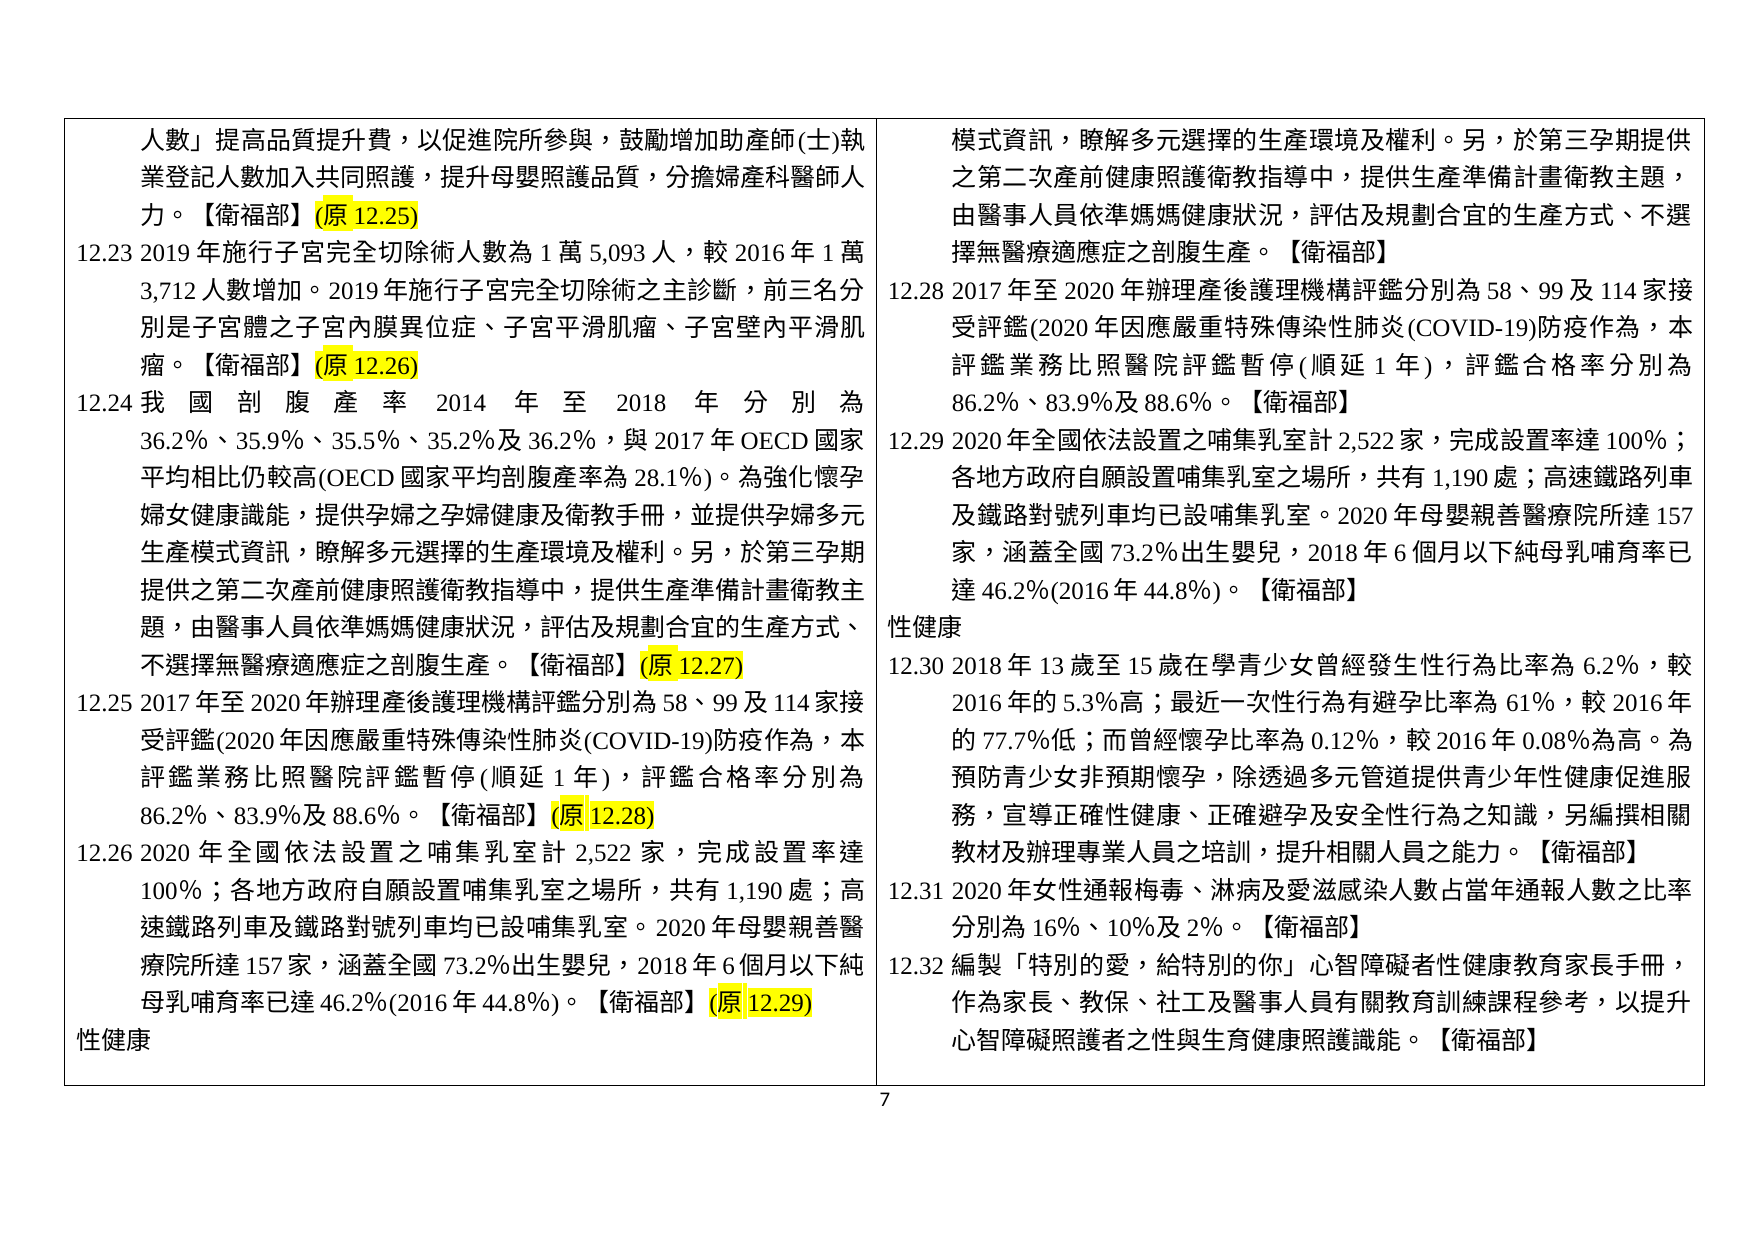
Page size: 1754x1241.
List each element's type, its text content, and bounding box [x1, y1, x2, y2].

table_cell 我國女性全民健保納保率至2020年已達99.9％，女性投保人數占總投保人數之50.5％，顯見我國女性健康權已獲相當保障。持續推動女性整合性門診及女性生育健康相關補助。臺灣為亞洲第一個立法實施生產事故救濟的國家，由國家共同承擔生產風險，至2020年共救濟1,111件。 消除健康歧視、確保女性實現健康權益 疾病與健康狀態 標準化死亡率、死因、癌症、吸菸率、肥胖率等統計，請參見CEDAW第4次國家報告共同核心文件之健康權指標。 2019年精神疾病之就診人數共283萬人，其中女性158.8萬人(56.1％)。較2015年女性就診人數增加10.6萬人，因總就診人數增加，女性占比維持56.1％。【衛福部】 醫療人力狀況 2020年2月臺灣西醫師女性比率為20.6％(2016年為18.9％)。2020年底，中醫師女性比率為32.7％(2016年為29.5％)，護理人員女性比率為96.49％(2016年為97.7％)。【衛福部】 為提升醫事人員性別意識，《醫事人員執業登記及繼續教育辦法》規定繼續教育應包含性別議題課程。2020年計有99％應更新執業執照之醫事人員修習過性別議題課程(2012年74.1％)。【衛福部】 為提升護理人員職場權益與留任，推動多項執業環境改善策略，自2017年透過擴大護病比連動住院診療報酬加成、護病比納入醫療機構設置標準、及2019年完成護病比法制化等措施，改善護理工作負荷，同時，2018年2月開放護理匿名吹哨平台，基層護理人員匿名通報職場不友善案件之管道，截至2020年底止，總計1,058件，皆依案由衛生及勞動機關進行瞭解查察，每月公告，裁罰率約15%，自2020年10月起增加職場霸凌與性騷擾等通報項目，改善職場困境與不平等。經統計，2020年全國護理執業人數計18萬153人，較2016年(15萬8,318人)增加2萬1,835人；其中女性護理人員2020年執業人數計17萬3,832人(96.5%)，較2016年15萬4,682人(97.7%)增加1萬9,150人；醫院護理人員之總空缺率2019年為4.52％，亦較2016年5.96％降低，顯見落實職場權益保障，提高護理人員投入職場與留任成效。【衛福部】 友善醫療環境與服務 2018年核定「婦女健康行動計畫」，每年定期蒐集各部會辦理之成果及人力、預算之配置情形，2019年人力配置共286.8人年；預算配置：19億4,754萬5千元。本計畫之「可參考之測量/監測指標」共164項，每年追蹤成果。本計畫亦關注原住民、新住民、身心障礙者等族群女性生理及心理健康促進。【衛福部】(原12.7) 全臺縣市衛生局及衛生福利部疾病管制署委託之同志健康社區服務中心，提供健康講座、網路互動、篩檢服務、醫療轉介及電話諮詢服務等服務，2020年提供愛滋篩檢與諮詢服務共計13萬2,998人次，男女性別比為1.6。【衛福部】(原12.8) 2017至2019年全國成人預防保健服務使用情形(含原住民族及身心障礙者)性別統計(表12-1)。【衛福部】(原14.28資料併入) 各地方政府衛生局於社區心理衛生中心提供心理諮商服務，2017年至2020年每年平均服務21,687人次，2020年較2017年成長18.6％，女男平均使用性別比為2.23。各地方政府衛生局身心障礙者及其家屬心理健康促進服務，2017至2020年每年平均服務4,528人次，身心障礙者心理健康服務女男性別比為1.15；身心障礙者家屬服務女男性別比為1.65。【衛福部】(原12.6) (合併原12.21資料) 為提升身心障礙女性就醫環境之可近性，2020年共調查207家預防保健乳房X光攝影醫療機構，其中提供之無障礙友善服務相關資訊醫療機構計有北區77家、中區56家、南區57家、東區及離島9家；結果並公佈於衛生福利部國民健康署網站。【衛福部】(原12.20移列至此) 有關偏鄉及農村婦女保健服務、取得醫療資源，請參見14.26至14.29。 維護生育健康與性健康權益 生育及出生性別比 總生育請參見共同核心文件11；孕產婦死亡率及主要死因請參見共同核心文件31。(原12.10總生育率資料與共同核心文件重複，改以參照方式呈現，並與原12.11孕產婦死亡等資料合併描述) 我國出生性別比呈波動起伏升降情形，2018年最低為1.069，2019年升至1.078。【內政部】(原12.12) 近五年第一胎出生性別比介於1.068至1.070之間，已趨近於平衡。2020年將出生性別平等認知提升計畫之制定列為地方縣市政府衛生考評項目，以建構因地制宜之生育平等倡議模式。另將持續透過多元管道對一般民眾傳播性別平等，塑造社會氛圍，強化性別平權觀念。【衛福部】(原12.13) 產前檢查及補助 以全人照護觀點推動孕婦產前檢查，2019年產檢平均利用率為94.3％，至2020年12月利用人次約為147萬7418人次。2019年接受產前遺傳診斷檢查費用減免案共4萬3,878案，補助費用共約2億1,872多萬元，其中為34歲以上高齡孕婦計3萬8,456案，經本項服務發現異常1,451案，異常個案追蹤率達99％(2016年97.7％)。【衛福部】(原12.14) 12.15 2019年產檢平均利用率為94.3％。另補助「乙型鏈球菌篩檢」500元檢驗費用，2019年篩檢服務共15萬3,424人次，篩檢率為87.1％(2016年87.3％)。【衛福部】(原12.15合併12.14) 預防母子垂直感染，提供懷孕女性(含身心障礙女性)愛滋病毒檢查，並對未篩檢之臨產婦及其新生兒提供快速篩檢服務及醫療照護計畫，2020年孕婦愛滋篩檢服務篩檢率99.8％，計發現4名新感染個案，經過適當處置，未有產生愛滋寶寶。【衛福部】 12.17 針對新住民懷孕女性未納健保產前檢查次數，於2012年由補助5次提高為10次。2013年至2019年每年約補助1萬多案次，2020年共計補助5,353案次，經分析可能是受到疫情因素影響，經查內政部結婚登記未設籍之新住民女性人數，2020年為4,858人，較2019年12,576人下降62％，國民健康署將持續觀察每月之產檢申報統計。【衛福部】(原12.17刪除) 2017年至2019年身心障礙孕婦產檢平均利用率為89.8%-90.7%(全國孕婦產檢平均利用率為94.3%-94.7%)。為提供身心障礙孕產婦適切之生育健康服務，自2020年起將「懷孕身心障礙婦女生育健康衛教諮詢」納入衛生保健工作考評指標，由各地方政府衛生局提供身心障礙孕婦生育健康衛教諮詢關懷，並適時依個案社褔需求轉介社政相關平台。【衛福部】(原12.18) 編製「身心障礙者懷孕手冊」，內容包含視覺障礙、聽覺障礙、心智障礙、精神障礙及行動不便者之孕期照護注意事項，已於健康九九網站及孕產婦關懷網站進行傳播宣導，並請各地方政府衛生局及相關醫學會，作為提供身心障礙婦女生育健康衛教參考運用。【衛福部】(原12.19) 12.20 為考量提升身心障礙女性就醫環境之可近性，2020年共調查207家預防保健乳房X光攝影醫療機構，其中提供之無障礙友善服務相關資訊醫療機構計有北區77家、中區56家、南區57家、東區及離島9家；結果並公佈於衛生福利部國民健康署網站，提供衛生局所及民眾查詢。【衛福部】(原12.20移至12.10) 12.21 各地方政府衛生局身心障礙者及其家屬心理健康促進服務，2017至2020年每年平均服務4,528人次，身心障礙者心理健康服務女男性別比為1.15；身心障礙者家屬服務女男性別比為1.65。【衛福部】(原12.21移至12.9合併) 生育健康及環境 2012年成立以全人照護為核心之孕產婦關懷中心，透過全國免費孕產婦關懷專線、APP及孕產婦關懷網站，提供孕產婦及家人從產前至產後相關之保健諮詢，傾聽、關懷與資源轉介等服務。2018年至2020年製作孕產婦心理健康宣導資源素材，並委託各地方政府衛生局辦理「孕產婦心理健康促進工作及孕產婦身心照護」講座共560場，2萬7,333人次參加。2020年產後憂鬱症案件共244件，其中門診212件、住診32件。繼2017年製作「孕產婦及其家屬心理健康」衛教資源及「孕產婦心理健康日常」影片，2020年製作「支持+關心 產後不憂鬱」海報、「孕產婦心理健康」系列影片、「婦女心理健康」線上課程系列、多胞胎孕產婦心理健康懶人包「生雙/多胞胎的喜悅與挑戰」等，結合各縣市及專業團體，透過不同管道推廣及運用。【衛福部】(原12.22) 為承擔女性生產風險，國家建立救濟制度，自2012年起開辦「鼓勵醫療機構辦理生育事故爭議事件試辦計畫」，截至2018年試辦計畫結束止，共同意補助427件，補助金額4億1,551萬餘元；2016年施行《生產事故救濟條例》，2019年修訂「生產事故救濟作業辦法」，產婦死亡給付由最高新臺幣200萬元調高至400萬元，產婦及新生兒極重度障礙給付由最高150萬元調高至300萬元、重度障礙給付由最高130萬元調高至200萬元、中度障礙給付由最高110萬元調高至150萬元，至2020年底共核定救濟1,111件，救濟金額6億5,040萬元。【衛福部】(原12.23) 2013年婦產科醫師人數為2,177人，平均年齡為54歲，至2019年婦產科醫師人數為2,583人，平均年齡為57.6歲。自2001年度推動「專科醫師容額管制計畫」，訂定各科之專科醫師訓練名額，婦產科住院醫師招收率已由2013年76％提升2019年100％。另原民及偏鄉地區婦產科醫師共140名。2020年至2023年「醫學中心及重度級急救責任醫院支援離島及醫療資源不足地區醫院緊急醫療照護服務獎勵計畫」，每年提供約8名支援婦產科醫師人力。【衛福部】(原12.24) 有關產科醫師及助產師共照作業，於2019公告修訂「全民健康保險孕產婦全程照護醫療給付改善方案」，針對「助產人員執業登記人數」提高品質提升費，以促進院所參與，鼓勵增加助產師(士)執業登記人數加入共同照護，提升母嬰照護品質，分擔婦產科醫師人力。【衛福部】(原12.25) 2019年施行子宮完全切除術人數為1萬5,093人，較2016年1萬3,712人數增加。2019年施行子宮完全切除術之主診斷，前三名分別是子宮體之子宮內膜異位症、子宮平滑肌瘤、子宮壁內平滑肌瘤。【衛福部】(原12.26) 我國剖腹產率2014年至2018年分別為36.2％、35.9％、35.5％、35.2％及36.2％，與2017年OECD國家平均相比仍較高(OECD國家平均剖腹產率為28.1％)。為強化懷孕婦女健康識能，提供孕婦之孕婦健康及衛教手冊，並提供孕婦多元生產模式資訊，瞭解多元選擇的生產環境及權利。另，於第三孕期提供之第二次產前健康照護衛教指導中，提供生產準備計畫衛教主題，由醫事人員依準媽媽健康狀況，評估及規劃合宜的生產方式、不選擇無醫療適應症之剖腹生產。【衛福部】(原12.27) 2017年至2020年辦理產後護理機構評鑑分別為58、99及114家接受評鑑(2020年因應嚴重特殊傳染性肺炎(COVID-19)防疫作為，本評鑑業務比照醫院評鑑暫停(順延1年)，評鑑合格率分別為86.2％、83.9％及88.6％。【衛福部】(原12.28) 2020年全國依法設置之哺集乳室計2,522家，完成設置率達100％；各地方政府自願設置哺集乳室之場所，共有1,190處；高速鐵路列車及鐵路對號列車均已設哺集乳室。2020年母嬰親善醫療院所達157家，涵蓋全國73.2％出生嬰兒，2018年6個月以下純母乳哺育率已達46.2％(2016年44.8％)。【衛福部】(原12.29) 性健康 2018年國中學生健康行為調查報告顯示13歲至15歲在學青少女曾經發生性行為比率為6.2％，較2016年的5.3％高；最近一次性行為有避孕比率為61％，較2016年的77.7％低；而曾經懷孕比率為0.12％，較2016年0.08％為高。為預防青少女非預期懷孕，除透過多元管道提供青少年性健康促進服務，宣導正確性健康、正確避孕及安全性行為之知識，另編撰相關教材及辦理專業人員之培訓，提升相關人員之能力。【衛福部】(原12.30) 2017年至2020年女性通報梅毒、淋病及愛滋感染人數占當年通報人數之比率，如表12-2。【衛福部】(原12.31) 編製「特別的愛，給特別的你」心智障礙者性健康教育家長手冊，作為家長、教保、社工及醫事人員有關教育訓練課程參考，以提升心智障礙照護者之性與生育健康照護識能。【衛福部】(原12.32) 性健康、生殖健康與權利之教育，請參見10.24至10.32。(原12.33) 依現行《優生保健法》規定得施行人工流產及結紮手術之要件前提為「依本人之自願」，若為受監護或輔助宣告之人，則需得法定代理人或輔助人之同意。另亦規定醫師應於手術前後給予適當之諮詢服務，以確保受術者知情同意之權益，爰依據現行法規，任何人均不得對他人施以強制流產及結紮手術。另《優生保健法》修法方向，將修正名稱為《生育保健法》，並刪除有礙優生疾病、及醫師應勸病人施行結紮手術或人工流產之規定，避免遭曲解有歧視遺傳性疾病者，而使其結紮或終止懷孕之意味，惟因人工流產有關議題仍有爭議，尚需溝通後，依法制程序辦理法案預告作業。【衛福部】(原12.34) 現行我國人工流產方法係以施行手術與藥物RU486為主，依「健保特約醫療院所申報之人工流產醫令案件」統計，2017年至2019年每年約近3萬人次施行人工流產手術；又依食品藥物管理署之RU486調劑總量申報資料，每年約3萬餘人次使用RU486。綜合上述，近3年每年以手術及藥物施行人工流產約5萬5千人次至6萬餘人次。至結紮手術因非屬健保給付範圍，爰無法由健保資料取得相關統計資料。我國未有法律授權建立懷孕、流產及結紮之通報制度，且依《個人資料保護法》第6條，有關病歷、醫療、性生活等個人資料屬特種個資，不得蒐集、處理或利用，爰無法透過上述申報機制，取得以自費施行人工流產及結紮手術之統計資料，亦無法得知個案之年齡、區域、國籍、心理健康或身心障礙分類等相關資料。【衛福部】(原12.35) 高齡女性健康促進及照顧服務 高齡女性健康狀況 2017年至2020年女性平均壽命由83.7歲逐年提升至84.7歲，每年平均高於男性6歲多，65歲以上女性人數占全女性人口比率由14.9％提升至17.3％，均較男性比率(分別為12.8％及14.8％)為高。【內政部】(原12.36，合併原12.37) 2019年我國健康平均餘命亦是女性高於男性(女性健康平均餘命為74.8歲，男性為70.1歲)，與平均壽命相較，女性不健康之存活年數9.4歲，高於男性之7.6歲，顯示女性平均壽命雖較長，但因重大疾病及慢性病等不健康存活年數相對亦較長。【衛福部】(原12.38) 2019年原住民全體平均壽命約73.1歲(女性77.45歲，男性68.73歲)，原住民族平均餘命與全國之差距已由2017年之8.17歲縮小至2019年為7.76歲(男性8.96歲，女性6.78歲)。【衛福部】(原14.29，依書面意見移列) 2017年65歲以上女性屬於「W.H.O定義身體活動量不足」比率為63.3％(2013年為74.6％)，高於男性56.5％(2013年為68.5％)。【衛福部】(原12.39) 高齡健康促進 2020年底國內有645家經高齡友善健康照護認證之機構(207家醫院、358家衛生所及79家長期照護機構及1家診所)，引導機構提供高齡友善照護服務。【衛福部】(原12.40) 持續推動「老人健康促進計畫」，衛生醫療體系結合社區單位，藉由健康促進、關懷訪視、電話問安及營養餐飲等服務，建立初級預防照顧體系。2020年底已結合4,305個社區關懷據點辦理健康促進活動，長者參與約達28萬人次。【衛福部】(原12.41) 持續補助民間團體辦理各項長青學苑及老人福利活動，提供多元學習管道，增加社會參與機會。另為倡議動態生活、活躍老化觀念，鼓勵各鄉(鎮、市、區)老人組隊參與健康促進相關競賽，以提升老人社會參與及規律運動比率及女性運動比率。【衛福部】(原12.42) 長期照顧服務 2016年核定「長期照顧十年計畫2.0」，擴大服務項目及服務對象，提供創新多元服務，2020年3月至2021年2月長照2.0服務人數已達35萬人，其中女性被照顧者占57.1％；另喘息服務，女性被照顧者占56.5％，女性家庭照顧者與個案關係中以女兒為最多(34.2％)。又為加速原鄉布建社區照顧資源，已於88個原鄉、離島及偏遠地區，布建58處日間照顧中心、59個托顧家庭提供服務。【衛福部】(原12.43) [65, 119, 876, 1085]
table_cell 我國女性全民健保納保率至2020年已達99.9％，女性投保人數占總投保人數之50.5％，顯見我國女性健康權已獲相當保障。持續推動女性整合性門診及女性生育健康相關補助。臺灣為亞洲第一個立法實施生產事故救濟的國家，由國家共同承擔生產風險，至2020年共救濟1,111件。 消除健康歧視、確保女性實現健康權益 疾病與健康狀態 標準化死亡率、死因、癌症、吸菸率、肥胖率等統計，請參見CEDAW第4次國家報告共同核心文件之健康權指標。 2019年精神疾病之就診人數共283萬人，其中女性158.8萬人(56.1％)。較2015年女性就診人數增加10.6萬人，因總就診人數增加，女性占比維持56.1％。【衛福部】 醫療人力狀況 2020年2月臺灣西醫師女性比率為20.6％(2016年為18.9％)。2020年底，中醫師女性比率為32.7％(2016年為29.5％)，護理人員女性比率為96.49％(2016年為97.7％)。【衛福部】 為提升醫事人員性別意識，《醫事人員執業登記及繼續教育辦法》規定繼續教育應包含性別議題課程。2020年計有99％應更新執業執照之醫事人員修習過性別議題課程(2012年74.1％)。【衛福部】 2020年全國護理執業人數計18萬153人，較2016年(15萬8,318人)增加2萬1,835人；總空缺率2019年4.52％較2016年5.96％降低；並自2015年將「全日平均護病比」正式納入醫院評鑑項目，評鑑基準為醫學中心≦1:9且白班≦1:7、區域醫院≦1:12、地區醫院≦1:15。2018年推動護病比入法，將全日平均護病比條文增訂於「醫療機構設置標準」規範，於2019年2月1日公告，5月1日施行。【衛福部】 友善醫療環境與服務 各地方政府衛生局於社區心理衛生中心提供心理諮商服務，2017年至2020年每年平均服務21,687人次，2020年較2017年成長18.6％，女男平均使用性別比為2.23。【衛福部】 2018年核定「婦女健康行動計畫」，每年定期蒐集各部會辦理之成果及人力、預算之配置情形，2019年人力配置共286.8人年；預算配置：19億4,754萬5千元。本計畫之「可參考之測量/監測指標」共164項，每年追蹤成果。本計畫亦關注原住民、新住民、身心障礙者等族群女性生理及心理健康促進。【衛福部】 目前全臺22個同志健康社區服務中心，提供健康講座、網路互動、篩檢服務、醫療轉介及電話諮詢服務等，2020年平均每月實體服務約3,000人次，並設有免費諮詢專線提供健康諮詢服務，平均每月約250人次。【衛福部】 有關偏鄉及農村婦女保健服務、取得醫療資源，請參見14.26至14.31。 維護生育健康與性健康權益 生育及出生性別比 我國總生育率由2017年1.125人降至2020年0.99人，其中15歲至19歲未成年女性生育率均維持千分之四。女性初婚年齡逐年延後，2019年平均為30.4歲，生育第一胎平均年齡為31.0歲。【內政部】 孕產婦死亡率及主要死因請參見共同核心文件31。 我國出生性別比呈波動起伏升降情形，2018年最低為1.069，2019年升至1.078。【內政部】 近五年第一胎出生性別比介於1.068至1.070之間，已趨近於平衡。2020年將出生性別平等認知提升計畫之制定列為地方縣市政府衛生考評項目，以建構因地制宜之生育平等倡議模式。另將持續透過多元管道對一般民眾傳播性別平等，塑造社會氛圍，強化性別平權觀念。【衛福部】 產前檢查及補助 以全人照護觀點推動孕婦產前檢查，至2020年12月利用人次約為147萬7418人次。2019年接受產前遺傳診斷檢查費用減免案共4萬3,878案，補助費用共約2億1,872多萬元，其中為34歲以上高齡孕婦計3萬8,456案，經本項服務發現異常1,451案，異常個案追蹤率達99％(2016年97.7％)。【衛福部】 2019年產檢平均利用率為94.3％。另補助「乙型鏈球菌篩檢」500元檢驗費用，2019年篩檢服務共15萬3,424人次，篩檢率為87.1％(2016年87.3％)。【衛福部】 預防母子垂直感染，提供懷孕女性(含身心障礙女性)愛滋病毒檢查，並對未篩檢之臨產婦及其新生兒提供快速篩檢服務及醫療照護計畫，2020年孕婦愛滋篩檢服務篩檢率99.8％，計發現4名新感染個案，經過適當處置，未有產生愛滋寶寶。【衛福部】 針對新住民懷孕女性未納健保產前檢查次數，於2012年由補助5次提高為10次。2013年至2019年每年約補助1萬多案次，2020年共計補助5,353案次，經分析可能是受到疫情因素影響，經查內政部結婚登記未設籍之新住民女性人數，109年為4,858人，較108年12,576人下降62％，國民健康署將持續觀察每月之產檢申報統計。【衛福部】 為提供身心障礙孕產婦適切之生育健康服務，自2020年起將「懷孕身心障礙婦女生育健康衛教諮詢」納入衛生保健工作考評指標，由各地方政府衛生局提供身心障礙孕婦生育健康衛教諮詢關懷，並適時依個案社褔需求轉介社政相關平台。【衛福部】 編製「身心障礙者懷孕手冊」，內容包含視覺障礙、聽覺障礙、心智障礙、精神障礙及行動不便者之孕期照護注意事項，已於健康九九網站及孕產婦關懷網站進行傳播宣導，並請各地方政府衛生局及相關醫學會，作為提供身心障礙婦女生育健康衛教參考運用。【衛福部】 為考量提升身心障礙女性就醫環境之可近性，調查乳房X光攝影醫療機構無障礙友善服務相關資訊，並公佈於衛生福利部國民健康署網站，提供衛生局所及民眾查詢。【衛福部】 各地方政府衛生局身心障礙者及其家屬心理健康促進服務，2017至2020年每年平均服務4,528人次，身心障礙者心理健康服務女男性別比為1.15；身心障礙者家屬服務女男性別比為1.65。【衛福部】 生育健康及環境 2012年成立以全人照護為核心之孕產婦關懷中心，透過全國免費孕產婦關懷專線、APP及孕產婦關懷網站，提供孕產婦及家人從產前至產後相關之保健諮詢，傾聽、關懷與資源轉介等服務。2018年至2020年製作孕產婦心理健康宣導資源素材，並委託各地方政府衛生局辦理「孕產婦心理健康促進工作及孕產婦身心照護」講座共560場，2萬7,333人次參加。2020年產後憂鬱症案件共244件，其中門診212件、住診32件。【衛福部】 為承擔女性生產風險，國家建立救濟制度，自2012年起開辦「鼓勵醫療機構辦理生育事故爭議事件試辦計畫」，截至2018年試辦計畫結束止，共同意補助427件，補助金額4億1,551萬餘元；2016年施行《生產事故救濟條例》，2019年修訂「生產事故救濟作業辦法」，產婦死亡給付由最高新臺幣200萬元調高至400萬元，產婦及新生兒極重度障礙給付由最高150萬元調高至300萬元、重度障礙給付由最高130萬元調高至200萬元、中度障礙給付由最高110萬元調高至150萬元，至2020年底共核定救濟1,111件，救濟金額6億5,040萬元。【衛福部】 2013年婦產科醫師人數為2,177人，平均年齡為54歲，至2019年婦產科醫師人數為2,583人，平均年齡為57.6歲。自2001年度推動「專科醫師容額管制計畫」，訂定各科之專科醫師訓練名額，婦產科住院醫師招收率已由2013年76％提升2019年100％。另原民及偏鄉地區婦產科醫師共140名。2020年至2023年「醫學中心及重度級急救責任醫院支援離島及醫療資源不足地區醫院緊急醫療照護服務獎勵計畫」，每年提供約8名支援婦產科醫師人力。【衛福部】 有關產科醫師及助產師共照作業，於2019公告修訂「全民健康保險孕產婦全程照護醫療給付改善方案」，針對「助產人員執業登記人數」提高品質提升費，以促進院所參與，鼓勵增加助產師(士)執業登記人數加入共同照護，提升母嬰照護品質，分擔婦產科醫師人力。【衛福部】 2019年施行子宮完全切除術人數為1萬5,093人，較2016年1萬3,712人數增加。2019年施行子宮完全切除術之主診斷，前三名分別是子宮體之子宮內膜異位症、子宮平滑肌瘤、子宮壁內平滑肌瘤。【衛福部】 我國剖腹產率2014年至2018年分別為36.2％、35.9％、35.5％、35.2％及36.2％，與2017年OECD國家平均相比仍較高(OECD國家平均剖腹產率為28.1％)。為強化懷孕婦女健康識能，提供孕婦之孕婦健康及衛教手冊，並提供孕婦多元生產模式資訊，瞭解多元選擇的生產環境及權利。另，於第三孕期提供之第二次產前健康照護衛教指導中，提供生產準備計畫衛教主題，由醫事人員依準媽媽健康狀況，評估及規劃合宜的生產方式、不選擇無醫療適應症之剖腹生產。【衛福部】 2017年至2020年辦理產後護理機構評鑑分別為58、99及114家接受評鑑(2020年因應嚴重特殊傳染性肺炎(COVID-19)防疫作為，本評鑑業務比照醫院評鑑暫停(順延1年)，評鑑合格率分別為86.2％、83.9％及88.6％。【衛福部】 2020年全國依法設置之哺集乳室計2,522家，完成設置率達100％；各地方政府自願設置哺集乳室之場所，共有1,190處；高速鐵路列車及鐵路對號列車均已設哺集乳室。2020年母嬰親善醫療院所達157家，涵蓋全國73.2％出生嬰兒，2018年6個月以下純母乳哺育率已達46.2％(2016年44.8％)。【衛福部】 性健康 2018年13歲至15歲在學青少女曾經發生性行為比率為6.2％，較2016年的5.3％高；最近一次性行為有避孕比率為61％，較2016年的77.7％低；而曾經懷孕比率為0.12％，較2016年0.08％為高。為預防青少女非預期懷孕，除透過多元管道提供青少年性健康促進服務，宣導正確性健康、正確避孕及安全性行為之知識，另編撰相關教材及辦理專業人員之培訓，提升相關人員之能力。【衛福部】 2020年女性通報梅毒、淋病及愛滋感染人數占當年通報人數之比率分別為16％、10％及2％。【衛福部】 編製「特別的愛，給特別的你」心智障礙者性健康教育家長手冊，作為家長、教保、社工及醫事人員有關教育訓練課程參考，以提升心智障礙照護者之性與生育健康照護識能。【衛福部】 性健康、生殖健康與權利之教育，請參見10.23至10.32。 依現行《優生保健法》規定得施行人工流產及結紮手術之要件前提為「依本人之自願」，若為受監護或輔助宣告之人，則需得法定代理人或輔助人之同意。另亦規定醫師應於手術前後給予適當之諮詢服務，以確保受術者知情同意之權益，爰依據現行法規，任何人均不得對他人施以強制流產及結紮手術。另《優生保健法》修法方向，將修正名稱為《生育保健法》，並刪除有礙優生疾病、及醫師應勸病人施行結紮手術或人工流產之規定，避免遭曲解有歧視遺傳性疾病者，而使其結紮或終止懷孕之意味。【衛福部】 現行我國人工流產方法係以施行手術與藥物RU486為主，依「健保特約醫療院所申報之人工流產醫令案件」統計，2017年至2019年每年約近3萬人次施行人工流產手術；又依食品藥物管理署之RU486調劑總量申報資料，每年約3萬餘人次使用RU486。綜合上述，近3年每年以手術及藥物施行人工流產約5萬5千人次至6萬餘人次。至結紮手術因非屬健保給付範圍，爰無法由健保資料取得相關統計資料。我國未有法律授權建立懷孕、流產及結紮之通報制度，且依《個人資料保護法》第6條，有關病歷、醫療、性生活等個人資料屬特種個資，不得蒐集、處理或利用，爰無法透過上述申報機制，取得以自費施行人工流產及結紮手術之統計資料，亦無法得知個案之年齡、區域、國籍、心理健康或身心障礙分類等相關資料。【衛福部】 高齡女性健康促進及照顧服務 高齡女性健康狀況 我國65歲以上女性人數逐年增加，2017年占全女性比率為14.9％，2020年占全女性比率增加至17.3％，均較男性比率(分別為12.8％及14.8％)為高。【內政部】 我國女性平均壽命逐年增加，每年平均高於男性6歲多，2019年女性平均壽命為84.2歲，高於男性之77.7歲，較2016年分別增加0.8歲及0.9歲。【內政部】 2019年我國健康平均餘命亦是女性高於男性(女性健康平均餘命為74.8歲，男性為70.1歲)，與平均壽命相較，女性不健康之存活年數9.4歲，高於男性之7.6歲，顯示女性平均壽命雖較長，但因重大疾病及慢性病等不健康存活年數相對亦較長。【衛福部】 2017年65歲以上女性屬於「W.H.O定義身體活動量不足」比率為63.3％(2013年為74.6％)，高於男性56.5％(2013年為68.5％)。【衛福部】 高齡健康促進 2020年底國內有645家經高齡友善健康照護認證之機構(207家醫院、358家衛生所及79家長期照護機構及1家診所)，引導機構提供高齡友善照護服務。【衛福部】 持續推動「老人健康促進計畫」，衛生醫療體系結合社區單位，藉由健康促進、關懷訪視、電話問安及營養餐飲等服務，建立初級預防照顧體系。2020年底已結合4,305個社區關懷據點辦理健康促進活動，長者參與約達28萬人次。【衛福部】 持續補助民間團體辦理各項長青學苑及老人福利活動，提供多元學習管道，增加社會參與機會。另為倡議動態生活、活躍老化觀念，鼓勵各鄉(鎮、市、區)老人組隊參與健康促進相關競賽，以提升老人社會參與及規律運動比率及女性運動比率。【衛福部】 長期照顧服務 2016年核定「長期照顧十年計畫2.0」，擴大服務項目及服務對象，提供創新多元服務，2020年3月至2021年2月長照2.0服務人數已達35萬人，其中女性被照顧者占57.1％；另喘息服務，女性被照顧者占56.5％，女性家庭照顧者與個案關係中以女兒為最多(34.2％)。又為加速原鄉布建社區照顧資源，已於88個原鄉、離島及偏遠地區，布建58處日間照顧中心、59個托顧家庭提供服務。【衛福部】 [877, 119, 1704, 1085]
